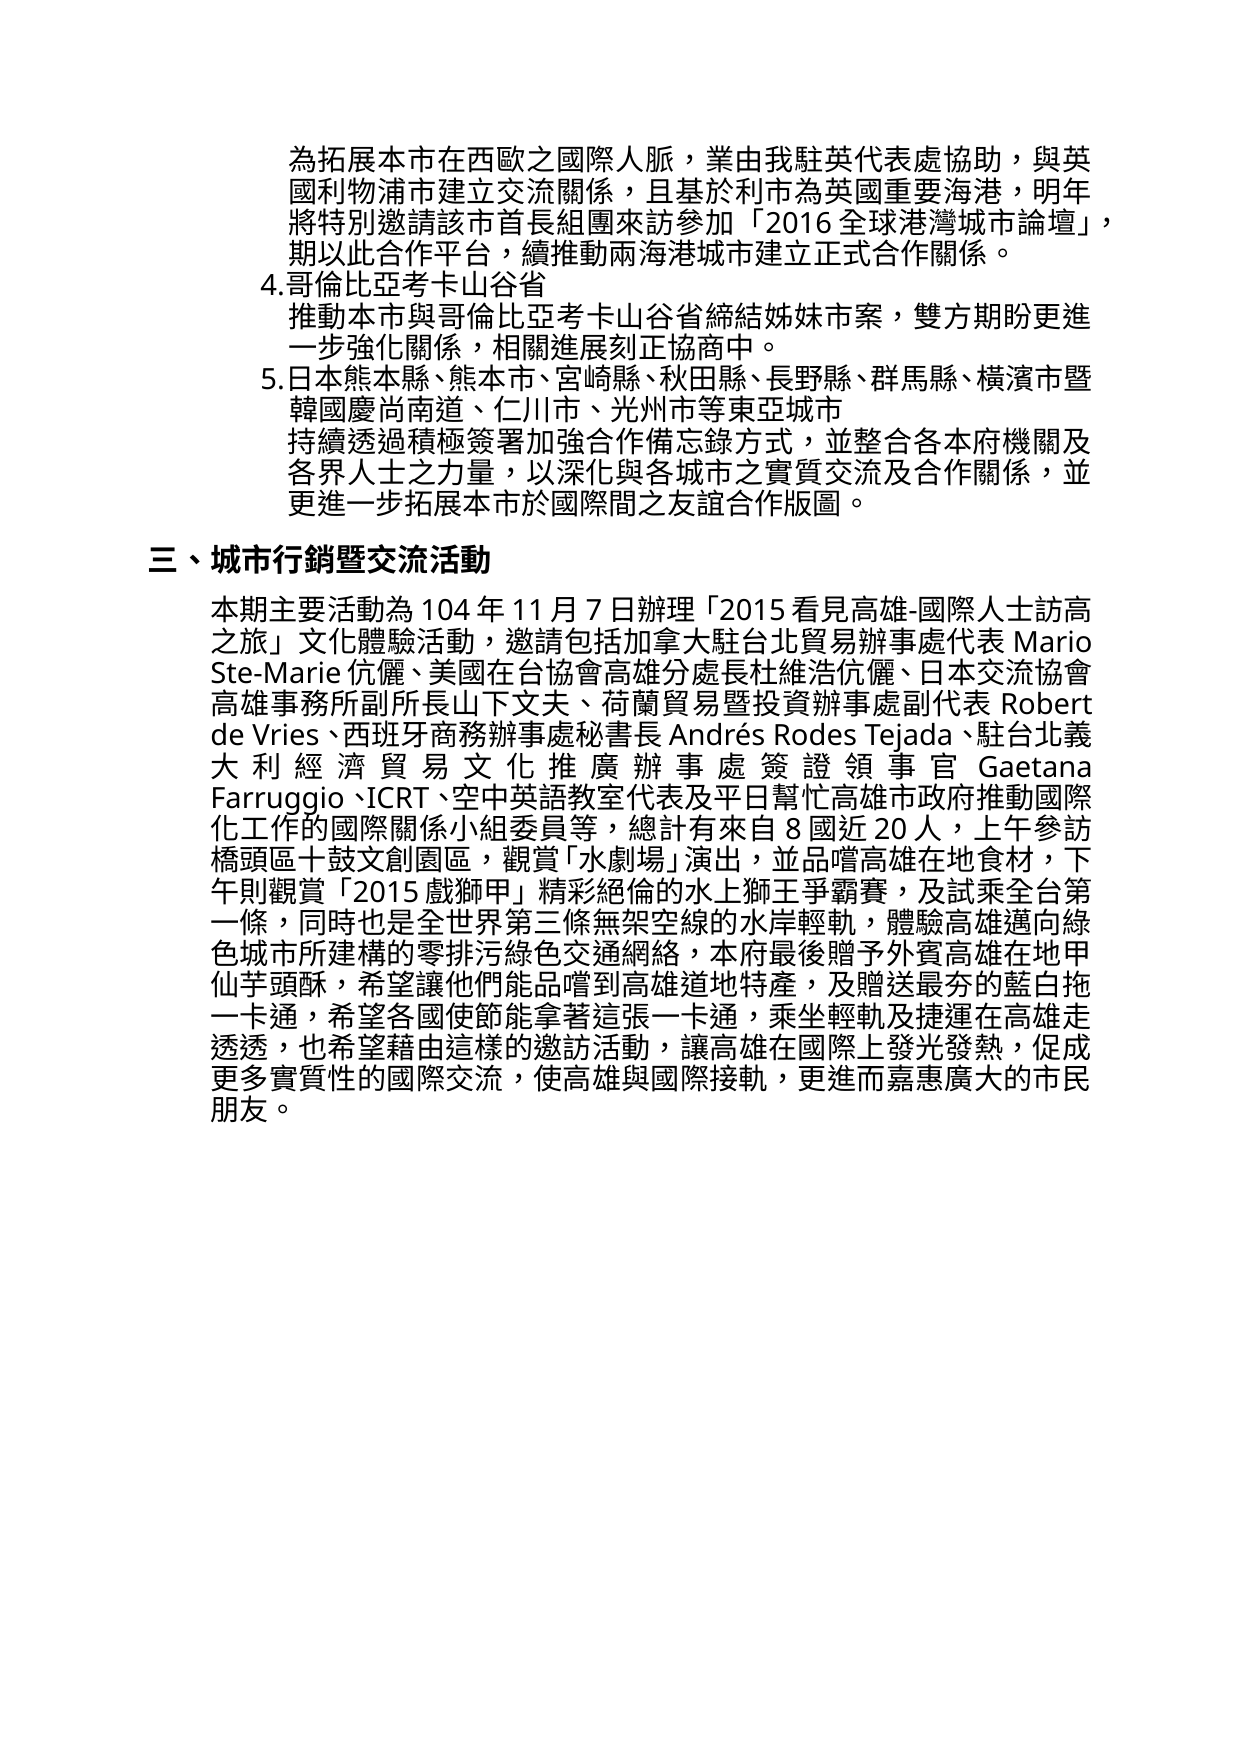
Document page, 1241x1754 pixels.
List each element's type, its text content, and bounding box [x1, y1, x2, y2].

text 持續透過積極簽署加強合作備忘錄方式，並整合各本府機關及各界人士之力量，以深化與各城市之實質交流及合作關係，並更進一步拓展本市於國際間之友誼合作版圖。 [288, 427, 1092, 521]
text 推動本市與哥倫比亞考卡山谷省締結姊妹市案，雙方期盼更進一步強化關係，相關進展刻正協商中。 [288, 302, 1092, 364]
text 本期主要活動為104年11月7日辦理「2015看見高雄-國際人士訪高之旅」文化體驗活動，邀請包括加拿大駐台北貿易辦事處代表Mario Ste-Marie伉儷、美國在台協會高雄分處長杜維浩伉儷、日本交流協會高雄事務所副所長山下文夫、荷蘭貿易暨投資辦事處副代表Robert de Vries、西班牙商務辦事處秘書長Andrés Rodes Tejada、駐台北義大利經濟貿易文化推廣辦事處簽證領事官Gaetana Farruggio、ICRT、空中英語教室代表及平日幫忙高雄市政府推動國際化工作的國際關係小組委員等，總計有來自8國近20人，上午參訪橋頭區十鼓文創園區，觀賞「水劇場」演出，並品嚐高雄在地食材，下午則觀賞「2015戲獅甲」精彩絕倫的水上獅王爭霸賽，及試乘全台第一條，同時也是全世界第三條無架空線的水岸輕軌，體驗高雄邁向綠色城市所建構的零排污綠色交通網絡，本府最後贈予外賓高雄在地甲仙芋頭酥，希望讓他們能品嚐到高雄道地特產，及贈送最夯的藍白拖一卡通，希望各國使節能拿著這張一卡通，乘坐輕軌及捷運在高雄走透透，也希望藉由這樣的邀訪活動，讓高雄在國際上發光發熱，促成更多實質性的國際交流，使高雄與國際接軌，更進而嘉惠廣大的市民朋友。 [210, 596, 1092, 1127]
text 三、城市行銷暨交流活動 [148, 521, 1092, 596]
text 為拓展本市在西歐之國際人脈，業由我駐英代表處協助，與英國利物浦市建立交流關係，且基於利市為英國重要海港，明年將特別邀請該市首長組團來訪參加「2016全球港灣城市論壇」，期以此合作平台，續推動兩海港城市建立正式合作關係。 [288, 146, 1092, 271]
text 4.哥倫比亞考卡山谷省 [260, 271, 1092, 302]
text 5.日本熊本縣、熊本市、宮崎縣、秋田縣、長野縣、群馬縣、橫濱市暨韓國慶尚南道、仁川市、光州市等東亞城市 [260, 364, 1092, 427]
